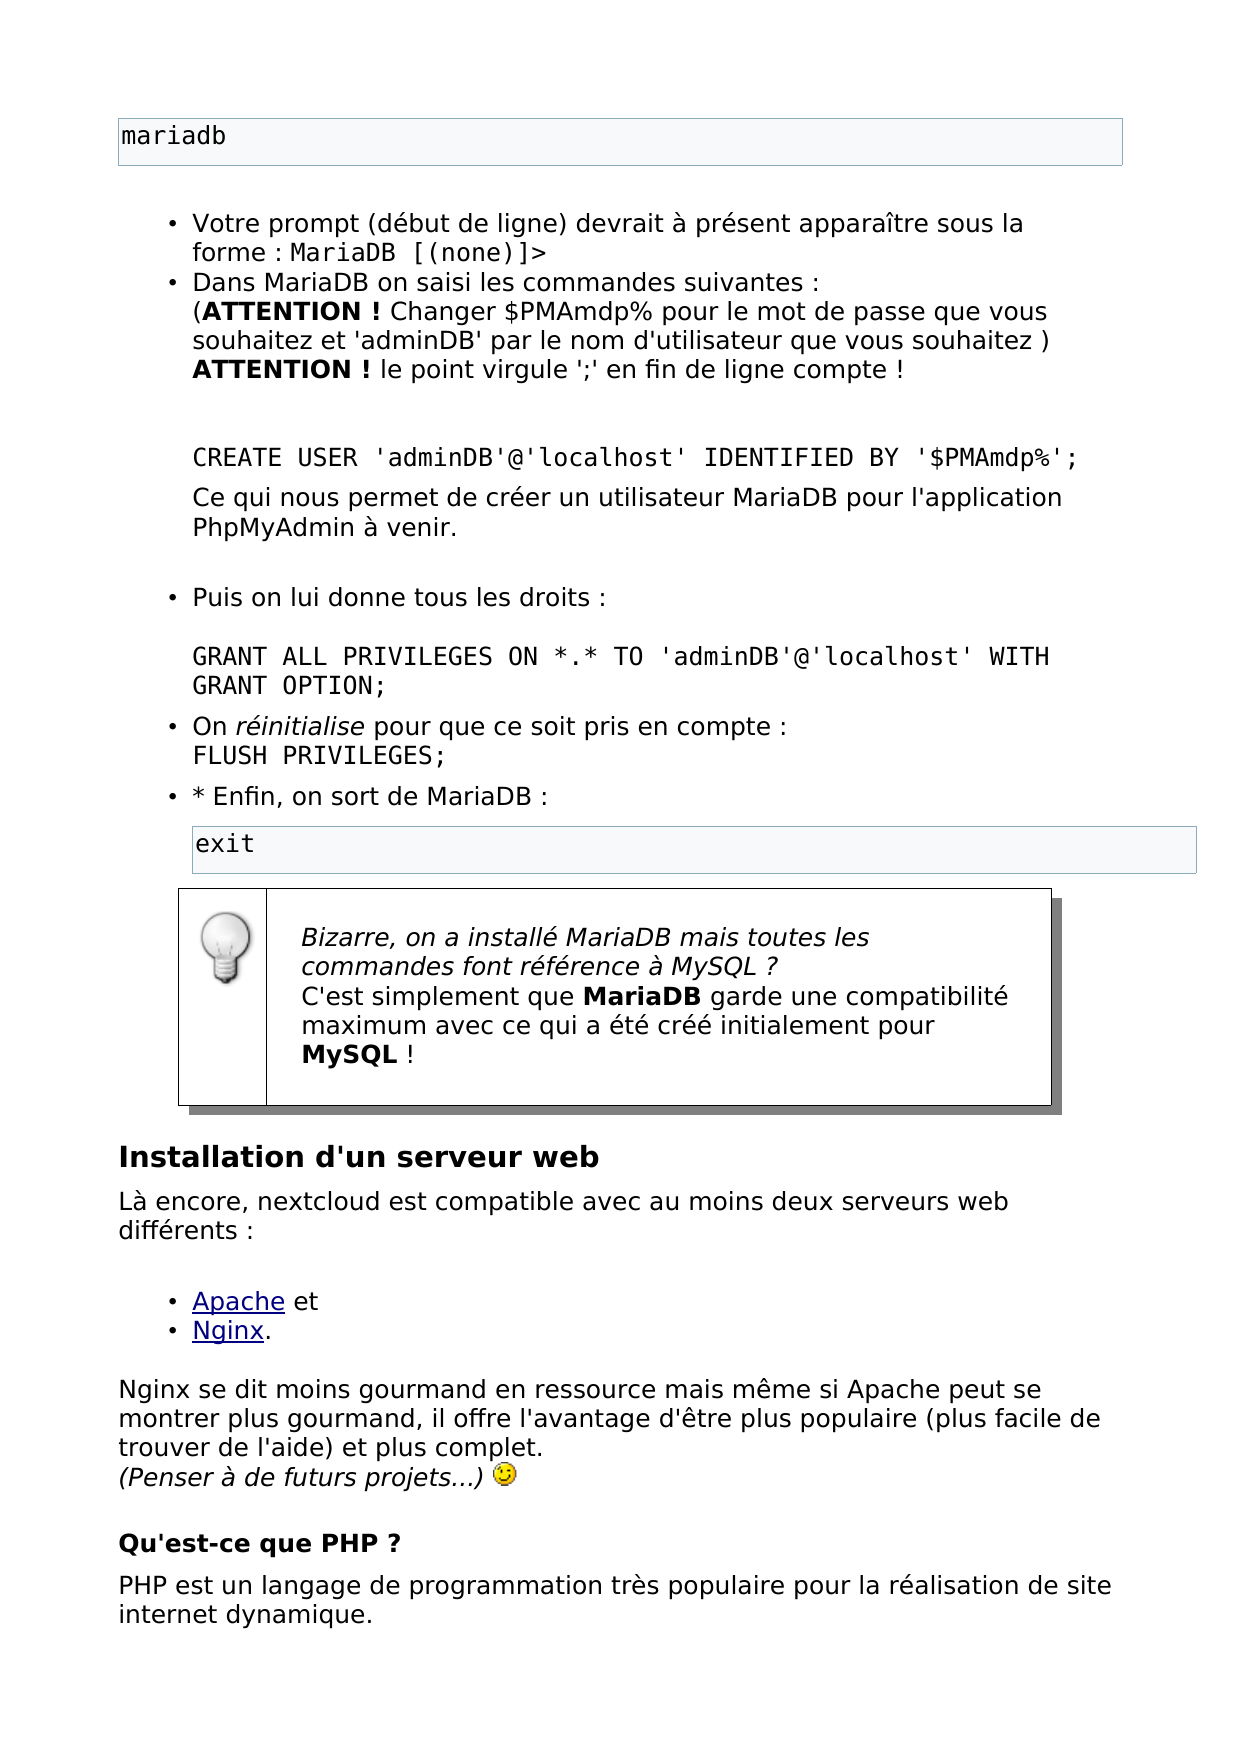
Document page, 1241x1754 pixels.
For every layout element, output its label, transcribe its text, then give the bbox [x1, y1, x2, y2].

list CREATE USER 'adminDB'@'localhost' IDENTIFIED BY '$PMAmdp%'; [177, 443, 1122, 472]
table_header mariadb [119, 119, 1122, 165]
list Votre prompt (début de ligne) devrait à présent apparaître sous la forme : MariaDB [(none)]> [177, 209, 1122, 268]
table_header Bizarre, on a installé MariaDB mais toutes les commandes font référence à MySQL ? C'est simplement que MariaDB garde une compatibilité maximum avec ce qui a été créé initialement pour MySQL ! [267, 889, 1051, 1105]
text Nginx se dit moins gourmand en ressource mais même si Apache peut se montrer plus gourmand, il offre l'avantage d'être plus populaire (plus facile de trouver de l'aide) et plus complet. (Penser à de futurs projets...) [118, 1375, 1122, 1492]
list Ce qui nous permet de créer un utilisateur MariaDB pour l'application PhpMyAdmin à venir. [177, 484, 1122, 571]
list Apache et [177, 1287, 1122, 1316]
table_header exit [193, 827, 1196, 873]
subtitle Qu'est-ce que PHP ? [118, 1529, 1122, 1558]
list Dans MariaDB on saisi les commandes suivantes : (ATTENTION ! Changer $PMAmdp% pour le mot de passe que vous souhaitez et 'adminDB' par le nom d'utilisateur que vous souhaitez ) ATTENTION ! le point virgule ';' en fin de ligne compte ! [177, 268, 1122, 443]
text PHP est un langage de programmation très populaire pour la réalisation de site internet dynamique. [118, 1571, 1122, 1629]
list On réinitialise pour que ce soit pris en compte : [177, 712, 1122, 741]
list FLUSH PRIVILEGES; [177, 741, 1122, 770]
picture [190, 911, 266, 987]
subtitle Installation d'un serveur web [118, 1140, 1122, 1174]
text Là encore, nextcloud est compatible avec au moins deux serveurs web différents : [118, 1187, 1122, 1245]
list Nginx. [177, 1316, 1122, 1346]
list GRANT ALL PRIVILEGES ON *.* TO 'adminDB'@'localhost' WITH GRANT OPTION; [177, 642, 1122, 700]
list Puis on lui donne tous les droits : [177, 584, 1122, 642]
table_header [179, 889, 266, 1105]
list * Enfin, on sort de MariaDB : [177, 782, 1122, 811]
picture [493, 1462, 517, 1486]
